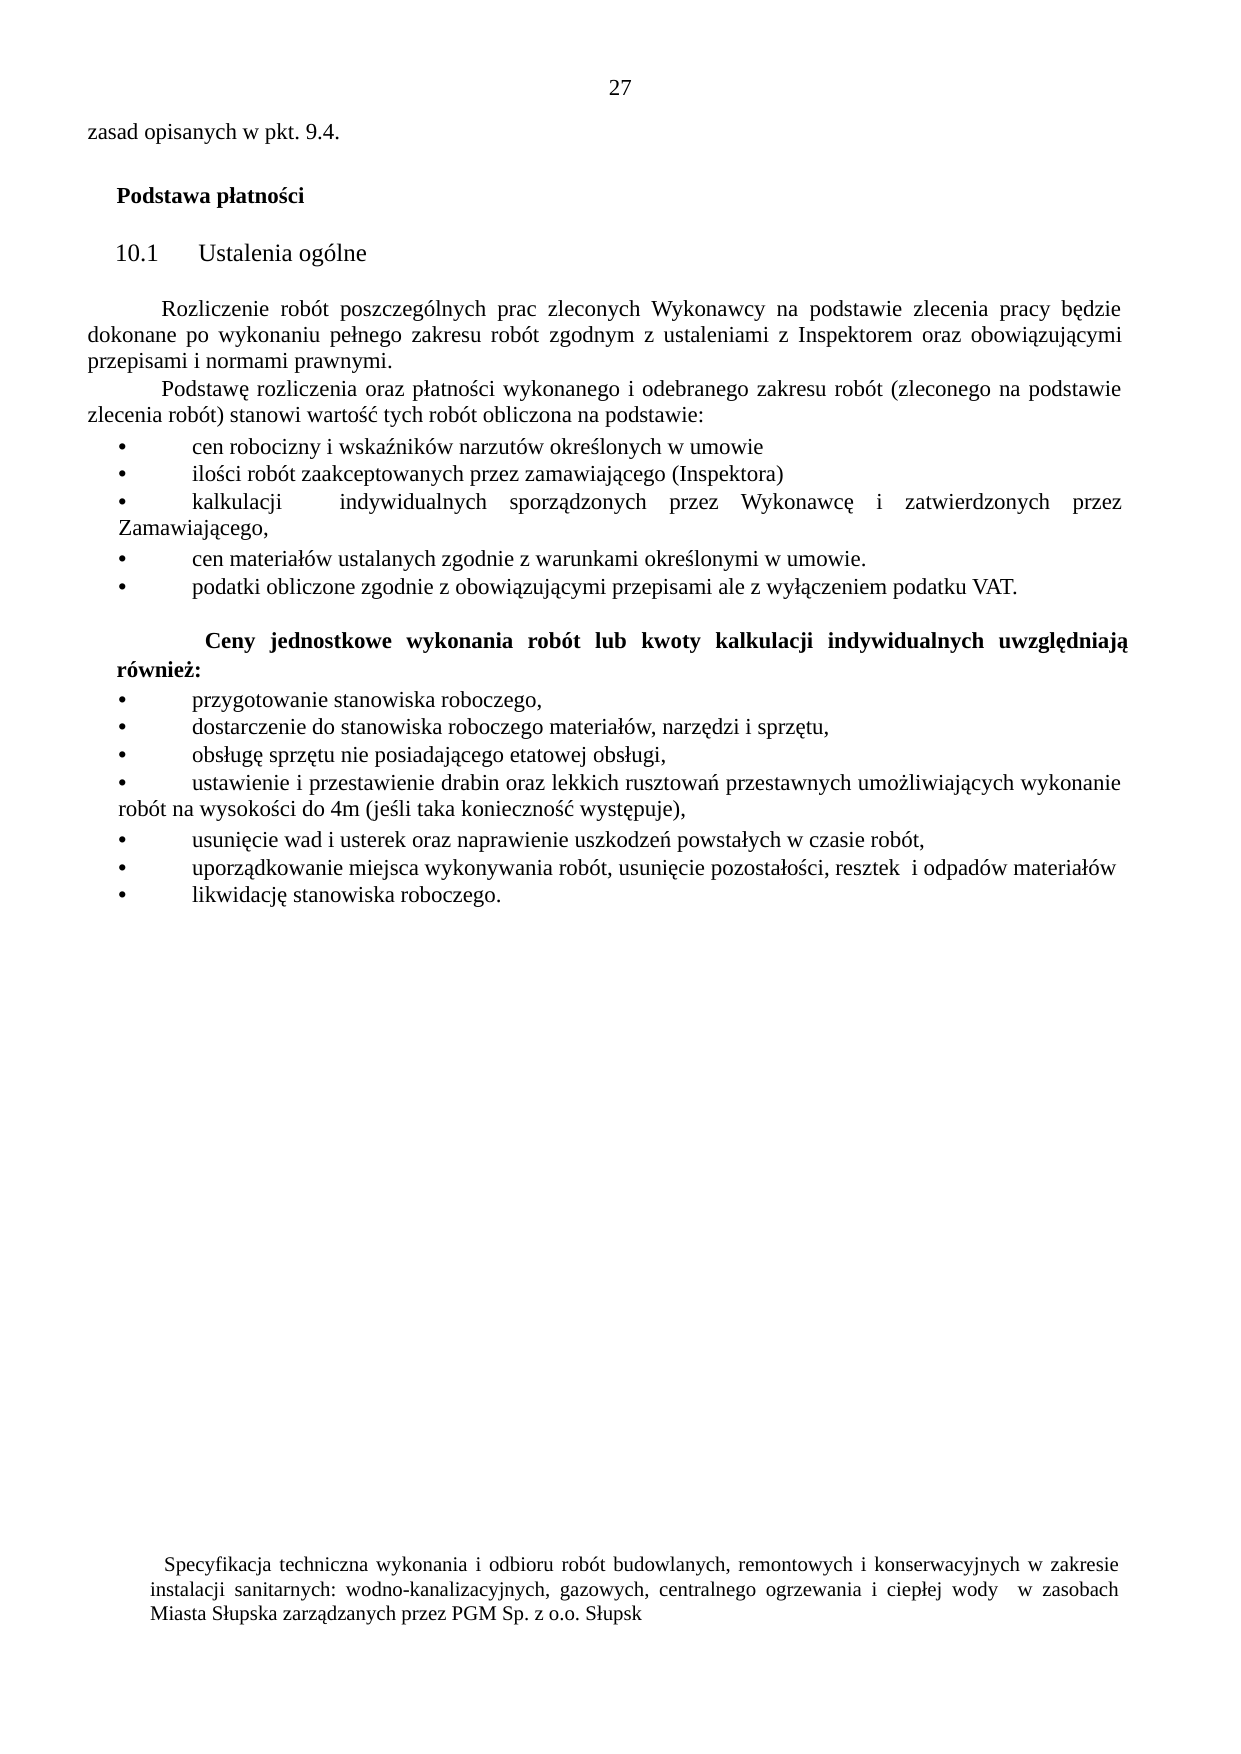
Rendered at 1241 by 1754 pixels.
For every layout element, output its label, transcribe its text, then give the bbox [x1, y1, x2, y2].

text 10.1 Ustalenia ogólne [87, 238, 1129, 267]
list ustawienie i przestawienie drabin oraz lekkich rusztowań przestawnych umożliwiających wykonanie robót na wysokości do 4m (jeśli taka konieczność występuje), [118, 768, 1123, 821]
list likwidację stanowiska roboczego. [118, 881, 1123, 908]
list dostarczenie do stanowiska roboczego materiałów, narzędzi i sprzętu, [118, 713, 1123, 740]
list podatki obliczone zgodnie z obowiązującymi przepisami ale z wyłączeniem podatku VAT. [118, 573, 1123, 599]
text Ceny jednostkowe wykonania robót lub kwoty kalkulacji indywidualnych uwzględniają również: [116, 627, 1129, 682]
list cen robocizny i wskaźników narzutów określonych w umowie [118, 433, 1123, 459]
list cen materiałów ustalanych zgodnie z warunkami określonymi w umowie. [118, 545, 1123, 572]
text Podstawę rozliczenia oraz płatności wykonanego i odebranego zakresu robót (zleconego na podstawie zlecenia robót) stanowi wartość tych robót obliczona na podstawie: [87, 375, 1123, 428]
list kalkulacji indywidualnych sporządzonych przez Wykonawcę i zatwierdzonych przez Zamawiającego, [118, 488, 1123, 541]
list przygotowanie stanowiska roboczego, [118, 686, 1123, 712]
text zasad opisanych w pkt. 9.4. [87, 118, 1123, 144]
list ilości robót zaakceptowanych przez zamawiającego (Inspektora) [118, 460, 1123, 487]
text Rozliczenie robót poszczególnych prac zleconych Wykonawcy na podstawie zlecenia pracy będzie dokonane po wykonaniu pełnego zakresu robót zgodnym z ustaleniami z Inspektorem oraz obowiązującymi przepisami i normami prawnymi. [87, 295, 1123, 374]
list uporządkowanie miejsca wykonywania robót, usunięcie pozostałości, resztek i odpadów materiałów [118, 854, 1123, 880]
list obsługę sprzętu nie posiadającego etatowej obsługi, [118, 741, 1123, 767]
subtitle Podstawa płatności [116, 182, 1129, 208]
list usunięcie wad i usterek oraz naprawienie uszkodzeń powstałych w czasie robót, [118, 826, 1123, 852]
